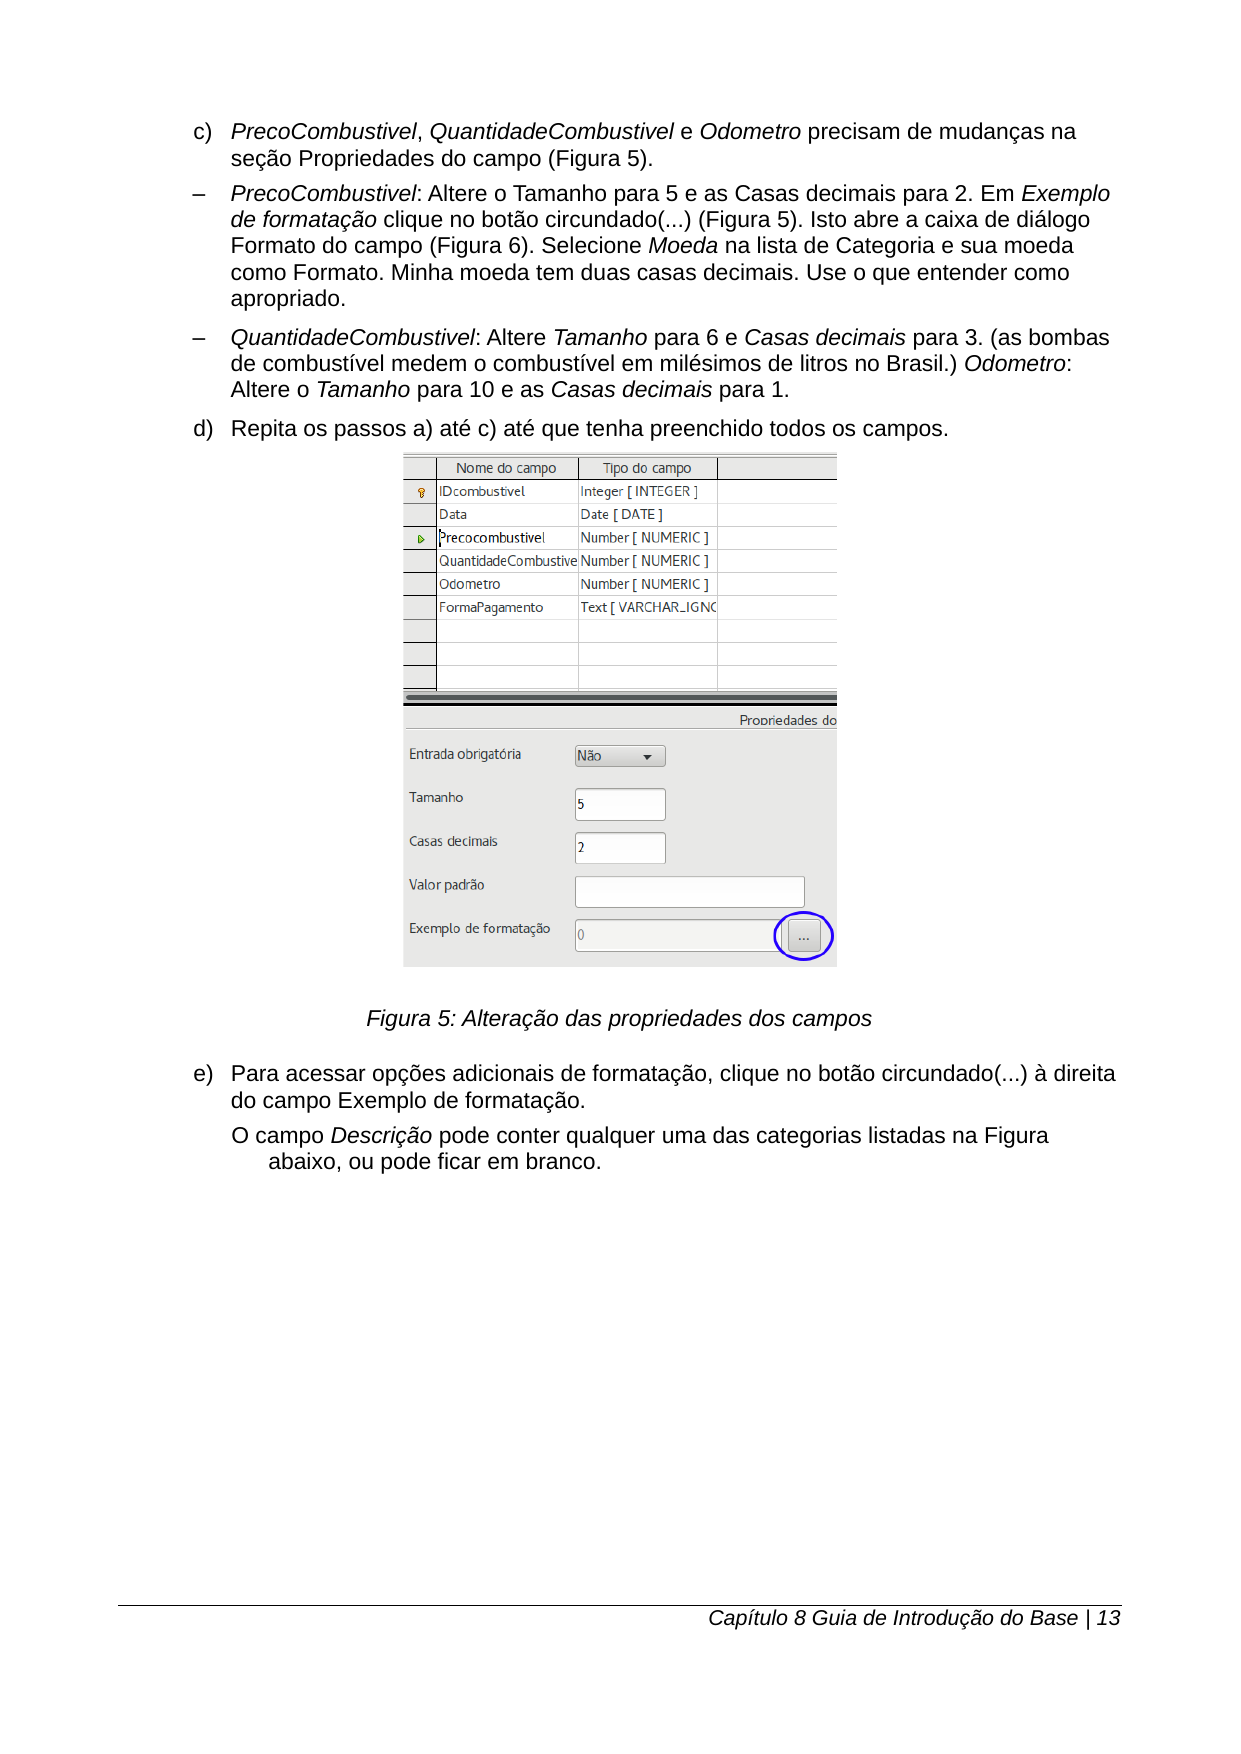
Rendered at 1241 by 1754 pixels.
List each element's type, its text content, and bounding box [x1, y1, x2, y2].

list Repita os passos a) até c) até que tenha preenchido todos os campos. [193, 414, 1122, 441]
list PrecoCombustivel, QuantidadeCombustivel e Odometro precisam de mudanças na seção Propriedades do campo (Figura 5). [193, 118, 1122, 171]
list O campo Descrição pode conter qualquer uma das categorias listadas na Figura abaixo, ou pode ficar em branco. [231, 1122, 1122, 1175]
list PrecoCombustivel: Altere o Tamanho para 5 e as Casas decimais para 2. Em Exemplo de formatação clique no botão circundado(...) (Figura 5). Isto abre a caixa de diálogo Formato do campo (Figura 6). Selecione Moeda na lista de Categoria e sua moeda como Formato. Minha moeda tem duas casas decimais. Use o que entender como apropriado. [192, 180, 1122, 311]
text Figura 5: Alteração das propriedades dos campos [352, 1005, 888, 1031]
picture [403, 452, 837, 967]
list Para acessar opções adicionais de formatação, clique no botão circundado(...) à direita do campo Exemplo de formatação. [193, 1060, 1122, 1113]
list QuantidadeCombustivel: Altere Tamanho para 6 e Casas decimais para 3. (as bombas de combustível medem o combustível em milésimos de litros no Brasil.) Odometro: Altere o Tamanho para 10 e as Casas decimais para 1. [192, 323, 1122, 402]
